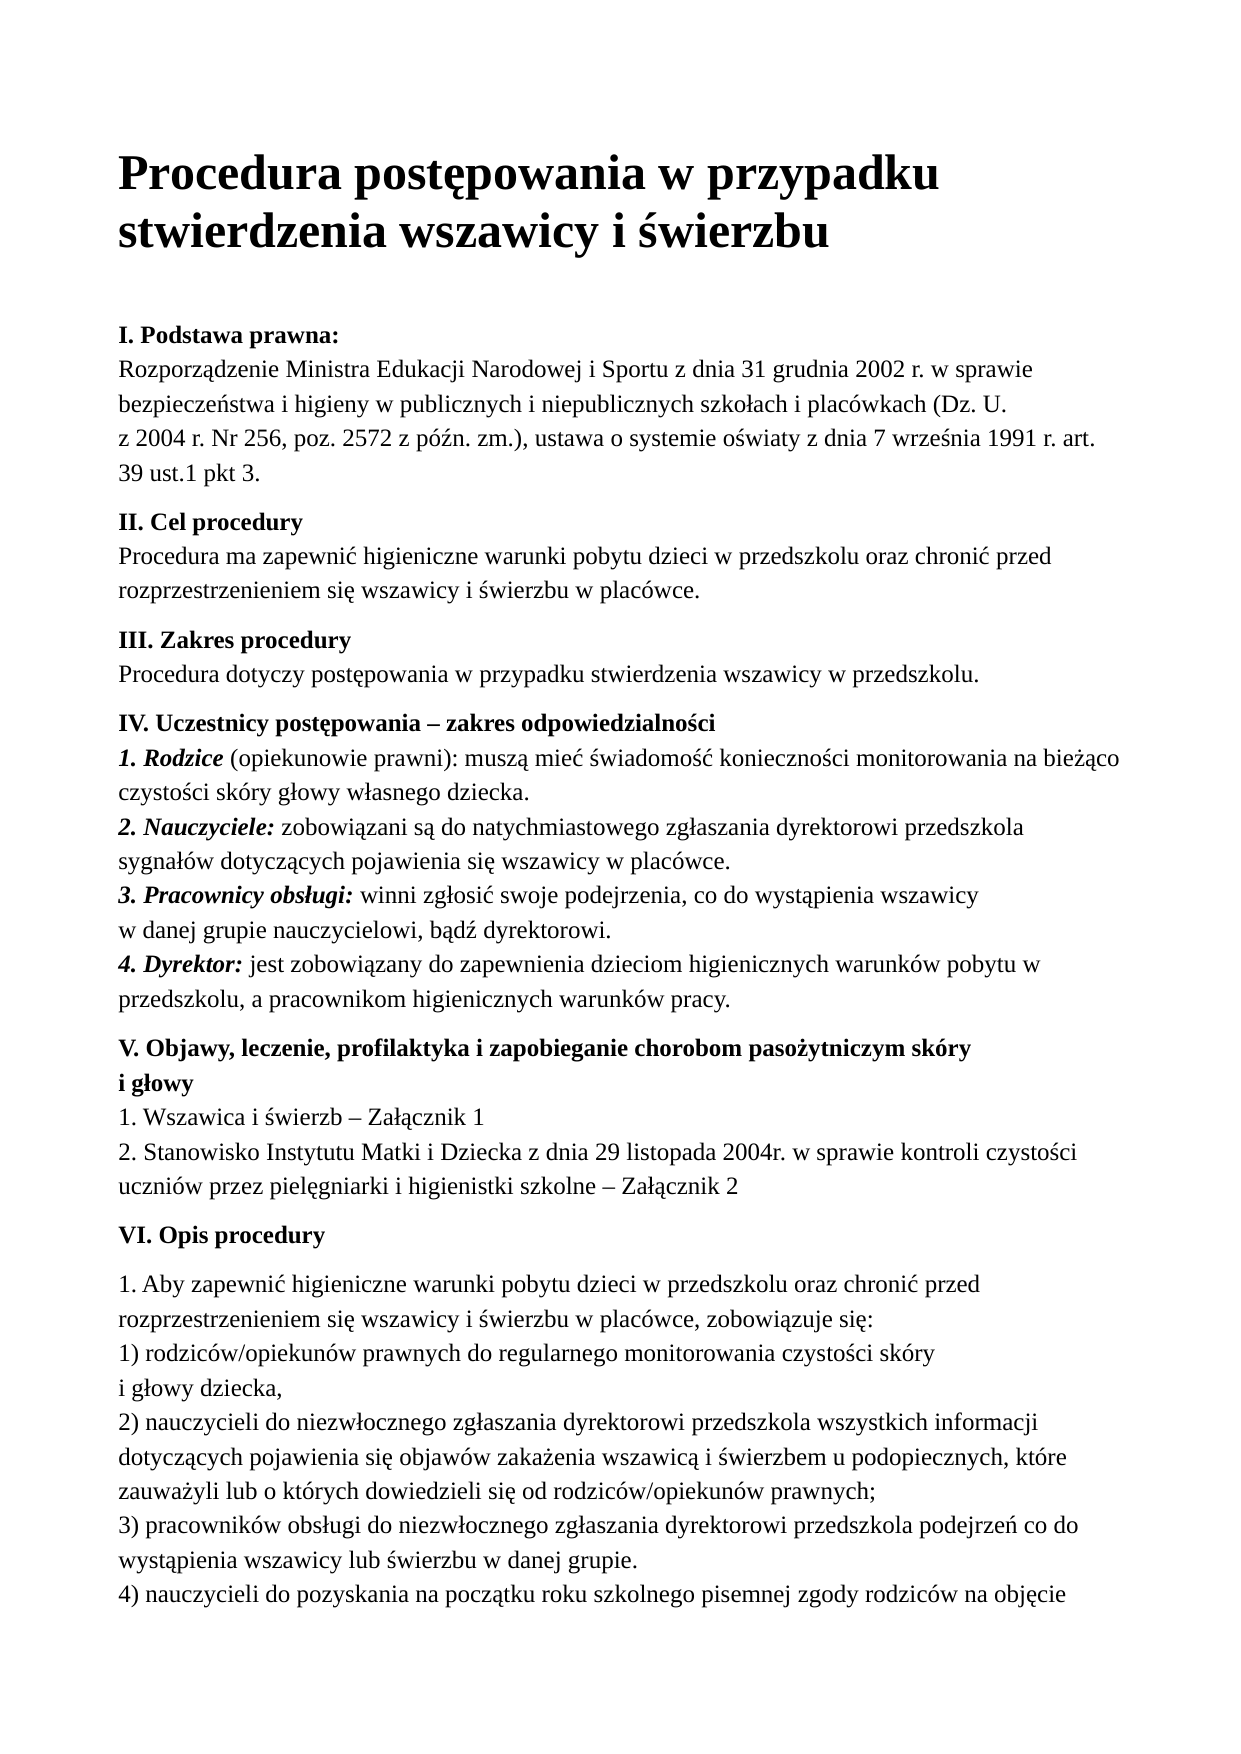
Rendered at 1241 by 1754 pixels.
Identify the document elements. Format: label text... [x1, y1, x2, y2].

text 1. Aby zapewnić higieniczne warunki pobytu dzieci w przedszkolu oraz chronić przed rozprzestrzenieniem się wszawicy i świerzbu w placówce, zobowiązuje się: 1) rodziców/opiekunów prawnych do regularnego monitorowania czystości skóry i głowy dziecka, 2) nauczycieli do niezwłocznego zgłaszania dyrektorowi przedszkola wszystkich informacji dotyczących pojawienia się objawów zakażenia wszawicą i świerzbem u podopiecznych, które zauważyli lub o których dowiedzieli się od rodziców/opiekunów prawnych; 3) pracowników obsługi do niezwłocznego zgłaszania dyrektorowi przedszkola podejrzeń co do wystąpienia wszawicy lub świerzbu w danej grupie. 4) nauczycieli do pozyskania na początku roku szkolnego pisemnej zgody rodziców na objęcie [118, 1269, 1122, 1608]
text III. Zakres procedury Procedura dotyczy postępowania w przypadku stwierdzenia wszawicy w przedszkolu. [118, 625, 1122, 688]
text I. Podstawa prawna: Rozporządzenie Ministra Edukacji Narodowej i Sportu z dnia 31 grudnia 2002 r. w sprawie bezpieczeństwa i higieny w publicznych i niepublicznych szkołach i placówkach (Dz. U. z 2004 r. Nr 256, poz. 2572 z późn. zm.), ustawa o systemie oświaty z dnia 7 września 1991 r. art. 39 ust.1 pkt 3. [118, 320, 1122, 486]
text V. Objawy, leczenie, profilaktyka i zapobieganie chorobom pasożytniczym skóry i głowy 1. Wszawica i świerzb – Załącznik 1 2. Stanowisko Instytutu Matki i Dziecka z dnia 29 listopada 2004r. w sprawie kontroli czystości uczniów przez pielęgniarki i higienistki szkolne – Załącznik 2 [118, 1033, 1122, 1200]
text II. Cel procedury Procedura ma zapewnić higieniczne warunki pobytu dzieci w przedszkolu oraz chronić przed rozprzestrzenieniem się wszawicy i świerzbu w placówce. [118, 507, 1122, 604]
subtitle Procedura postępowania w przypadku stwierdzenia wszawicy i świerzbu [118, 143, 1122, 258]
text VI. Opis procedury [118, 1220, 1122, 1249]
text IV. Uczestnicy postępowania – zakres odpowiedzialności 1. Rodzice (opiekunowie prawni): muszą mieć świadomość konieczności monitorowania na bieżąco czystości skóry głowy własnego dziecka. 2. Nauczyciele: zobowiązani są do natychmiastowego zgłaszania dyrektorowi przedszkola sygnałów dotyczących pojawienia się wszawicy w placówce. 3. Pracownicy obsługi: winni zgłosić swoje podejrzenia, co do wystąpienia wszawicy w danej grupie nauczycielowi, bądź dyrektorowi. 4. Dyrektor: jest zobowiązany do zapewnienia dzieciom higienicznych warunków pobytu w przedszkolu, a pracownikom higienicznych warunków pracy. [118, 708, 1122, 1013]
